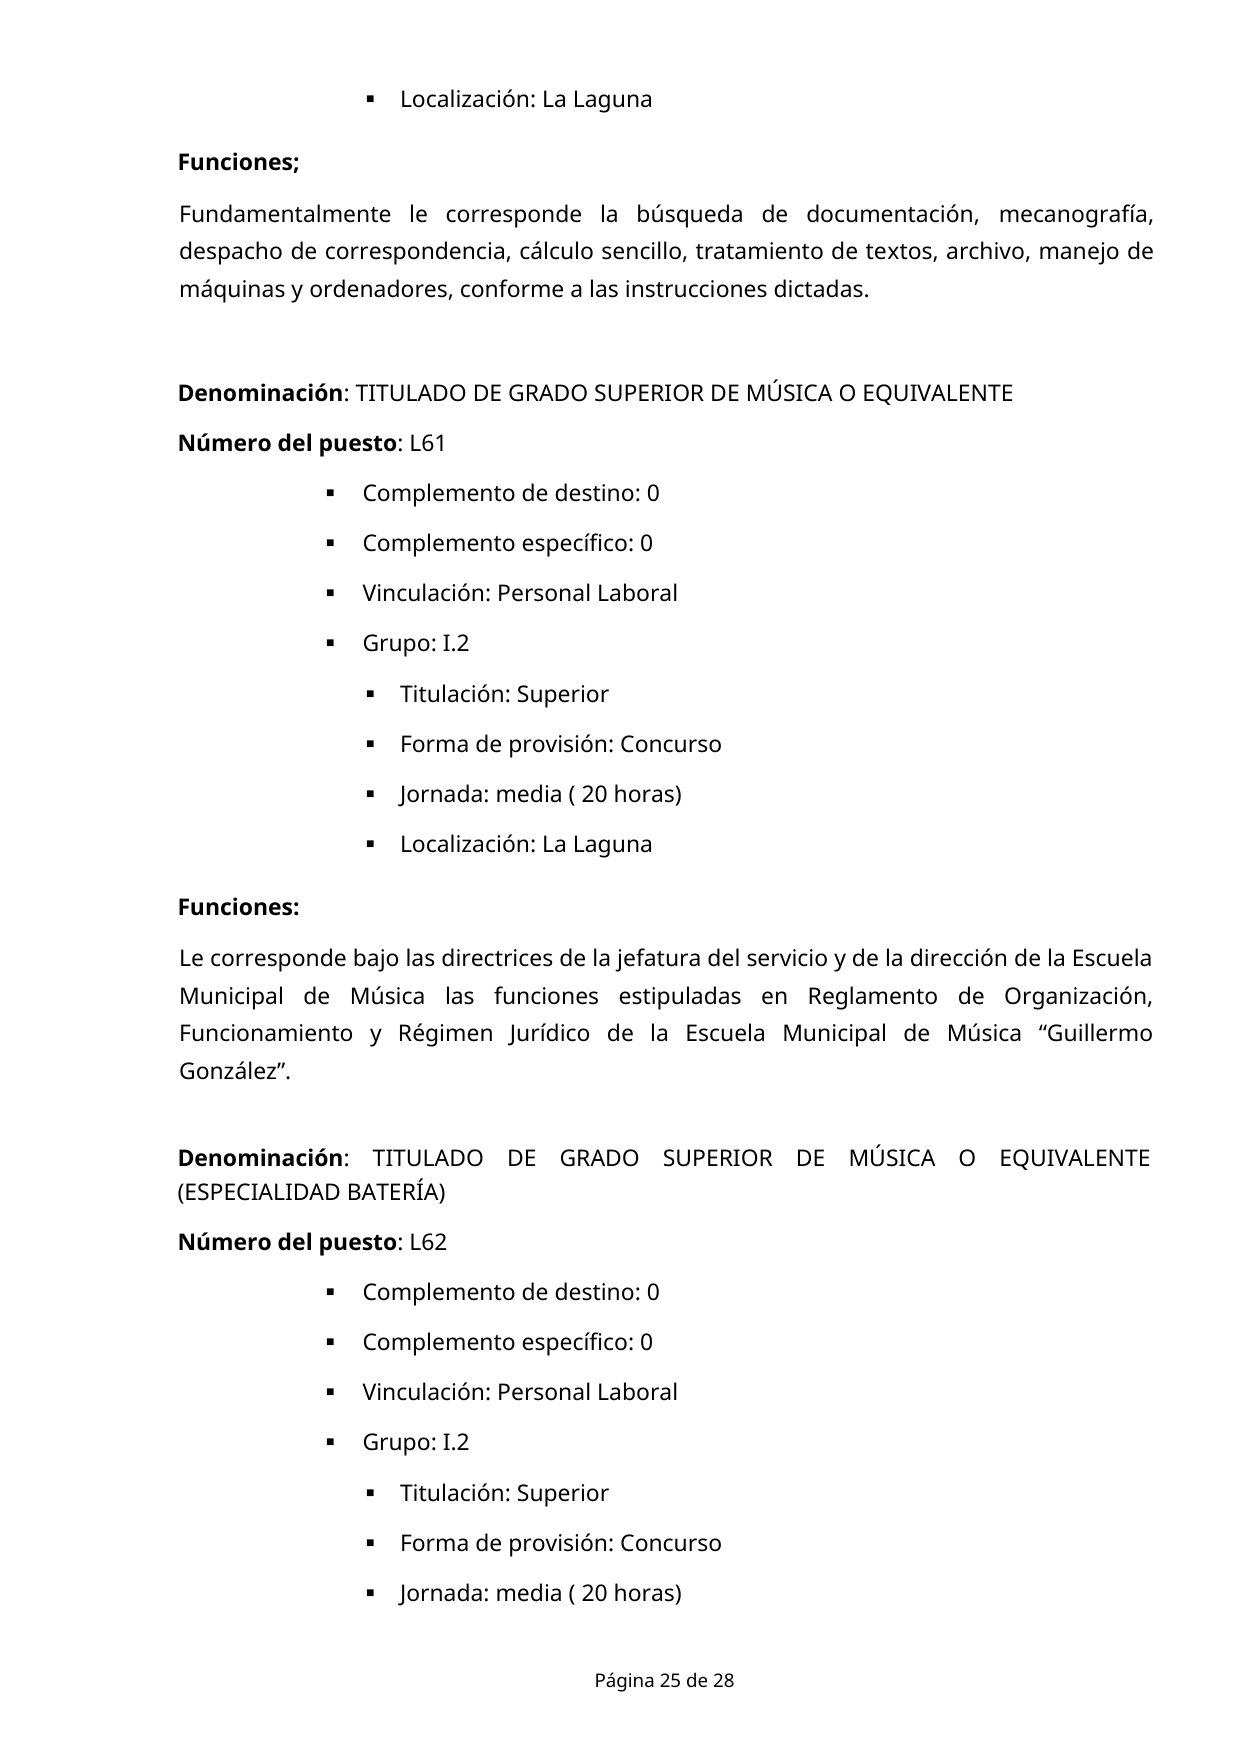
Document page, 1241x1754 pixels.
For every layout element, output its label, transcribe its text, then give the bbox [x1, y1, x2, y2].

list Complemento de destino: 0 [325, 477, 1152, 508]
list Complemento de destino: 0 [325, 1276, 1152, 1307]
text Funciones; [177, 146, 1152, 177]
list Vinculación: Personal Laboral [325, 577, 1152, 608]
text Denominación: TITULADO DE GRADO SUPERIOR DE MÚSICA O EQUIVALENTE [177, 377, 1152, 408]
list Jornada: media ( 20 horas) [365, 778, 1152, 809]
list Forma de provisión: Concurso [365, 728, 1152, 759]
list Titulación: Superior [365, 677, 1152, 709]
list Grupo: I.2 [325, 1426, 1152, 1458]
list Localización: La Laguna [365, 828, 1152, 859]
list Complemento específico: 0 [325, 527, 1152, 558]
text Denominación: TITULADO DE GRADO SUPERIOR DE MÚSICA O EQUIVALENTE (ESPECIALIDAD BATERÍA) [177, 1142, 1152, 1207]
text Le corresponde bajo las directrices de la jefatura del servicio y de la dirección de la Escuela Municipal de Música las funciones estipuladas en Reglamento de Organización, Funcionamiento y Régimen Jurídico de la Escuela Municipal de Música “Guillermo González”. [179, 942, 1154, 1086]
list Grupo: I.2 [325, 627, 1152, 659]
list Forma de provisión: Concurso [365, 1527, 1152, 1558]
text Funciones: [177, 890, 1152, 922]
list Titulación: Superior [365, 1476, 1152, 1508]
text Fundamentalmente le corresponde la búsqueda de documentación, mecanografía, despacho de correspondencia, cálculo sencillo, tratamiento de textos, archivo, manejo de máquinas y ordenadores, conforme a las instrucciones dictadas. [179, 198, 1154, 304]
list Vinculación: Personal Laboral [325, 1376, 1152, 1407]
text Número del puesto: L61 [177, 427, 1152, 458]
list Complemento específico: 0 [325, 1326, 1152, 1357]
list Jornada: media ( 20 horas) [365, 1577, 1152, 1608]
list Localización: La Laguna [365, 83, 1152, 114]
text Número del puesto: L62 [177, 1226, 1152, 1257]
